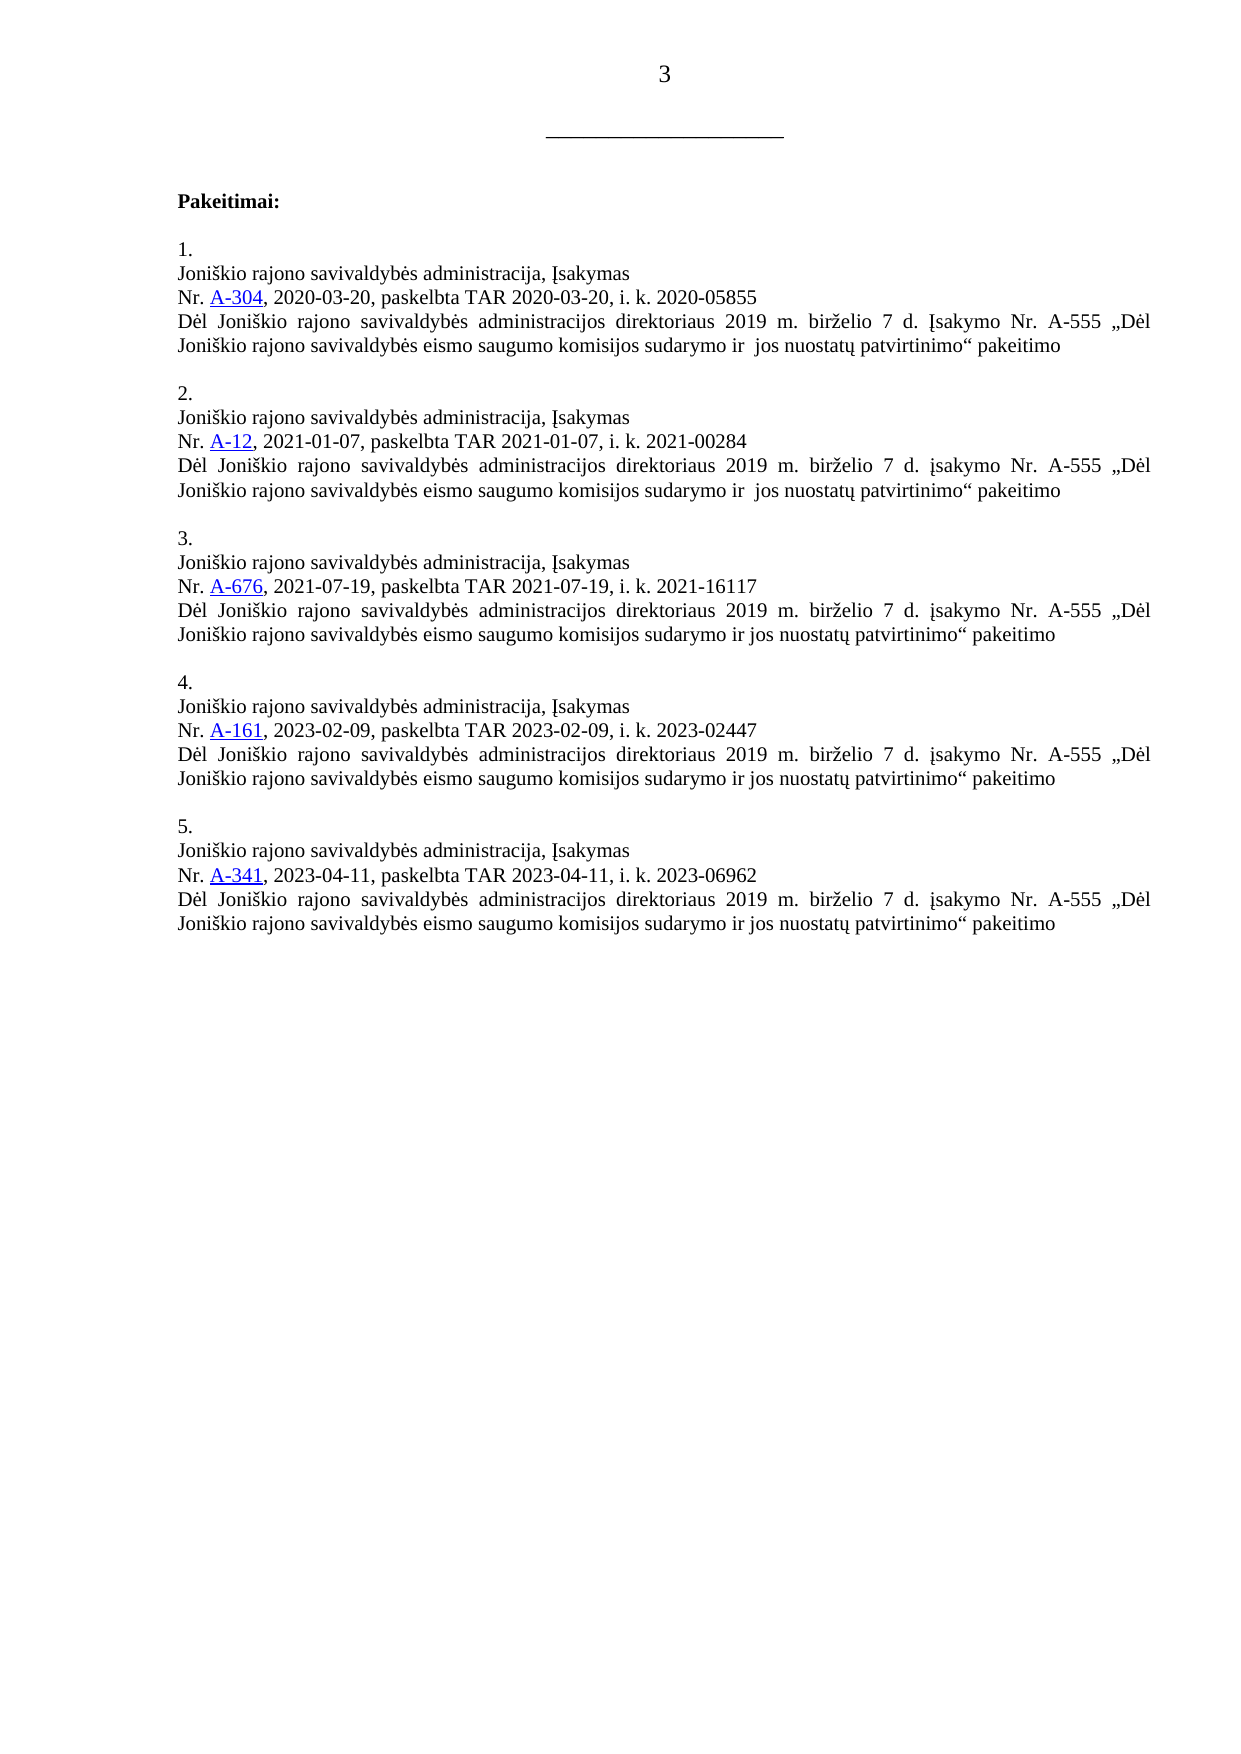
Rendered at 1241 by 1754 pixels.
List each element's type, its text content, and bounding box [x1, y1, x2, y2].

text 4. [177, 670, 1152, 694]
text Joniškio rajono savivaldybės administracija, Įsakymas [177, 838, 1152, 862]
text 2. [177, 381, 1152, 405]
text Nr. A-161, 2023-02-09, paskelbta TAR 2023-02-09, i. k. 2023-02447 [177, 718, 1152, 742]
text 1. [177, 237, 1152, 261]
text Dėl Joniškio rajono savivaldybės administracijos direktoriaus 2019 m. birželio 7 d. įsakymo Nr. A-555 „Dėl Joniškio rajono savivaldybės eismo saugumo komisijos sudarymo ir jos nuostatų patvirtinimo“ pakeitimo [177, 453, 1152, 502]
text Dėl Joniškio rajono savivaldybės administracijos direktoriaus 2019 m. birželio 7 d. įsakymo Nr. A-555 „Dėl Joniškio rajono savivaldybės eismo saugumo komisijos sudarymo ir jos nuostatų patvirtinimo“ pakeitimo [177, 742, 1152, 790]
text 5. [177, 814, 1152, 838]
text ___________________ [177, 112, 1152, 141]
text Nr. A-676, 2021-07-19, paskelbta TAR 2021-07-19, i. k. 2021-16117 [177, 574, 1152, 598]
text Joniškio rajono savivaldybės administracija, Įsakymas [177, 261, 1152, 285]
text Nr. A-304, 2020-03-20, paskelbta TAR 2020-03-20, i. k. 2020-05855 [177, 285, 1152, 309]
text Dėl Joniškio rajono savivaldybės administracijos direktoriaus 2019 m. birželio 7 d. įsakymo Nr. A-555 „Dėl Joniškio rajono savivaldybės eismo saugumo komisijos sudarymo ir jos nuostatų patvirtinimo“ pakeitimo [177, 887, 1152, 935]
text Joniškio rajono savivaldybės administracija, Įsakymas [177, 405, 1152, 429]
text Dėl Joniškio rajono savivaldybės administracijos direktoriaus 2019 m. birželio 7 d. Įsakymo Nr. A-555 „Dėl Joniškio rajono savivaldybės eismo saugumo komisijos sudarymo ir jos nuostatų patvirtinimo“ pakeitimo [177, 309, 1152, 357]
text Nr. A-341, 2023-04-11, paskelbta TAR 2023-04-11, i. k. 2023-06962 [177, 862, 1152, 887]
text Joniškio rajono savivaldybės administracija, Įsakymas [177, 694, 1152, 718]
text Pakeitimai: [177, 189, 1152, 213]
text Joniškio rajono savivaldybės administracija, Įsakymas [177, 550, 1152, 574]
text Dėl Joniškio rajono savivaldybės administracijos direktoriaus 2019 m. birželio 7 d. įsakymo Nr. A-555 „Dėl Joniškio rajono savivaldybės eismo saugumo komisijos sudarymo ir jos nuostatų patvirtinimo“ pakeitimo [177, 598, 1152, 646]
text Nr. A-12, 2021-01-07, paskelbta TAR 2021-01-07, i. k. 2021-00284 [177, 429, 1152, 453]
text 3. [177, 526, 1152, 550]
